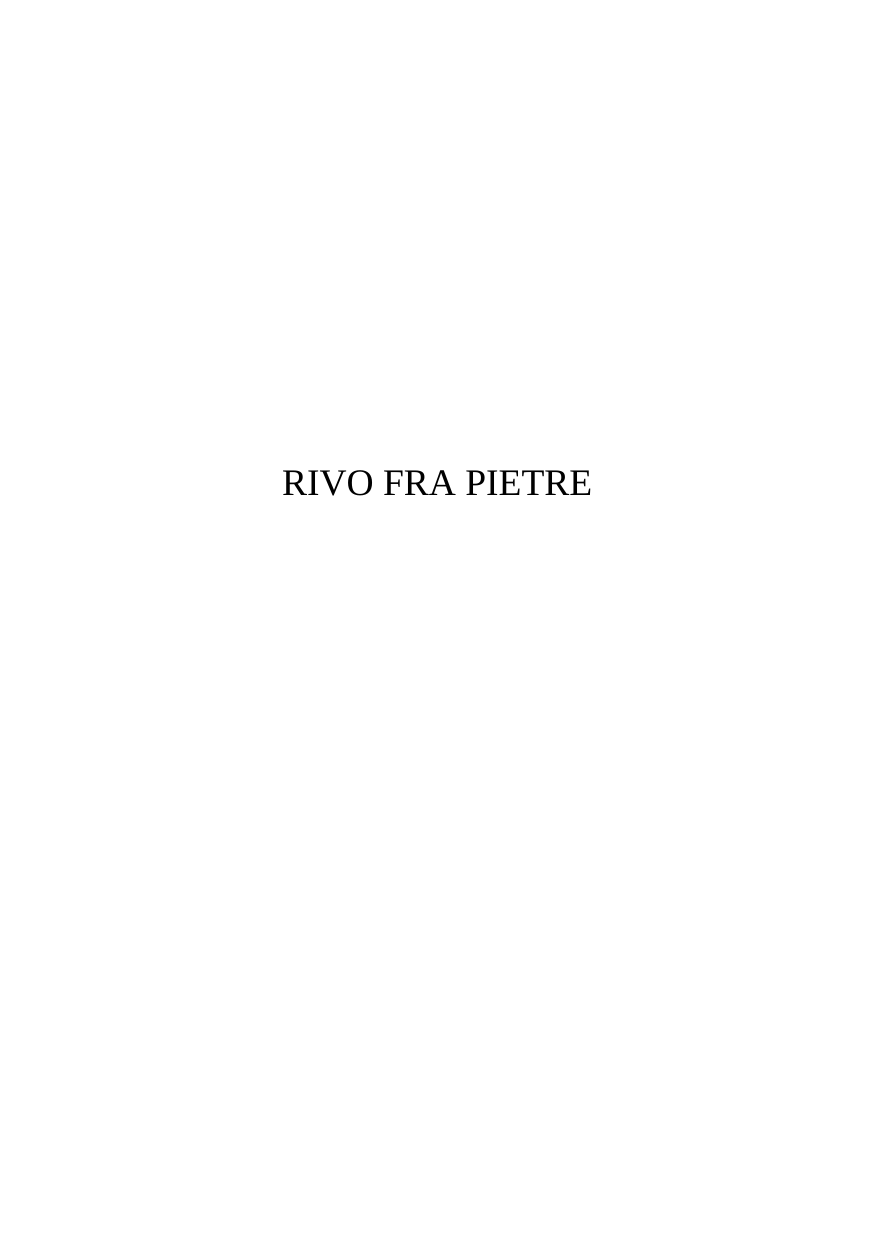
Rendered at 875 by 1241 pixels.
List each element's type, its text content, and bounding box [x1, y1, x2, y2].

subtitle RIVO FRA PIETRE [106, 461, 768, 504]
